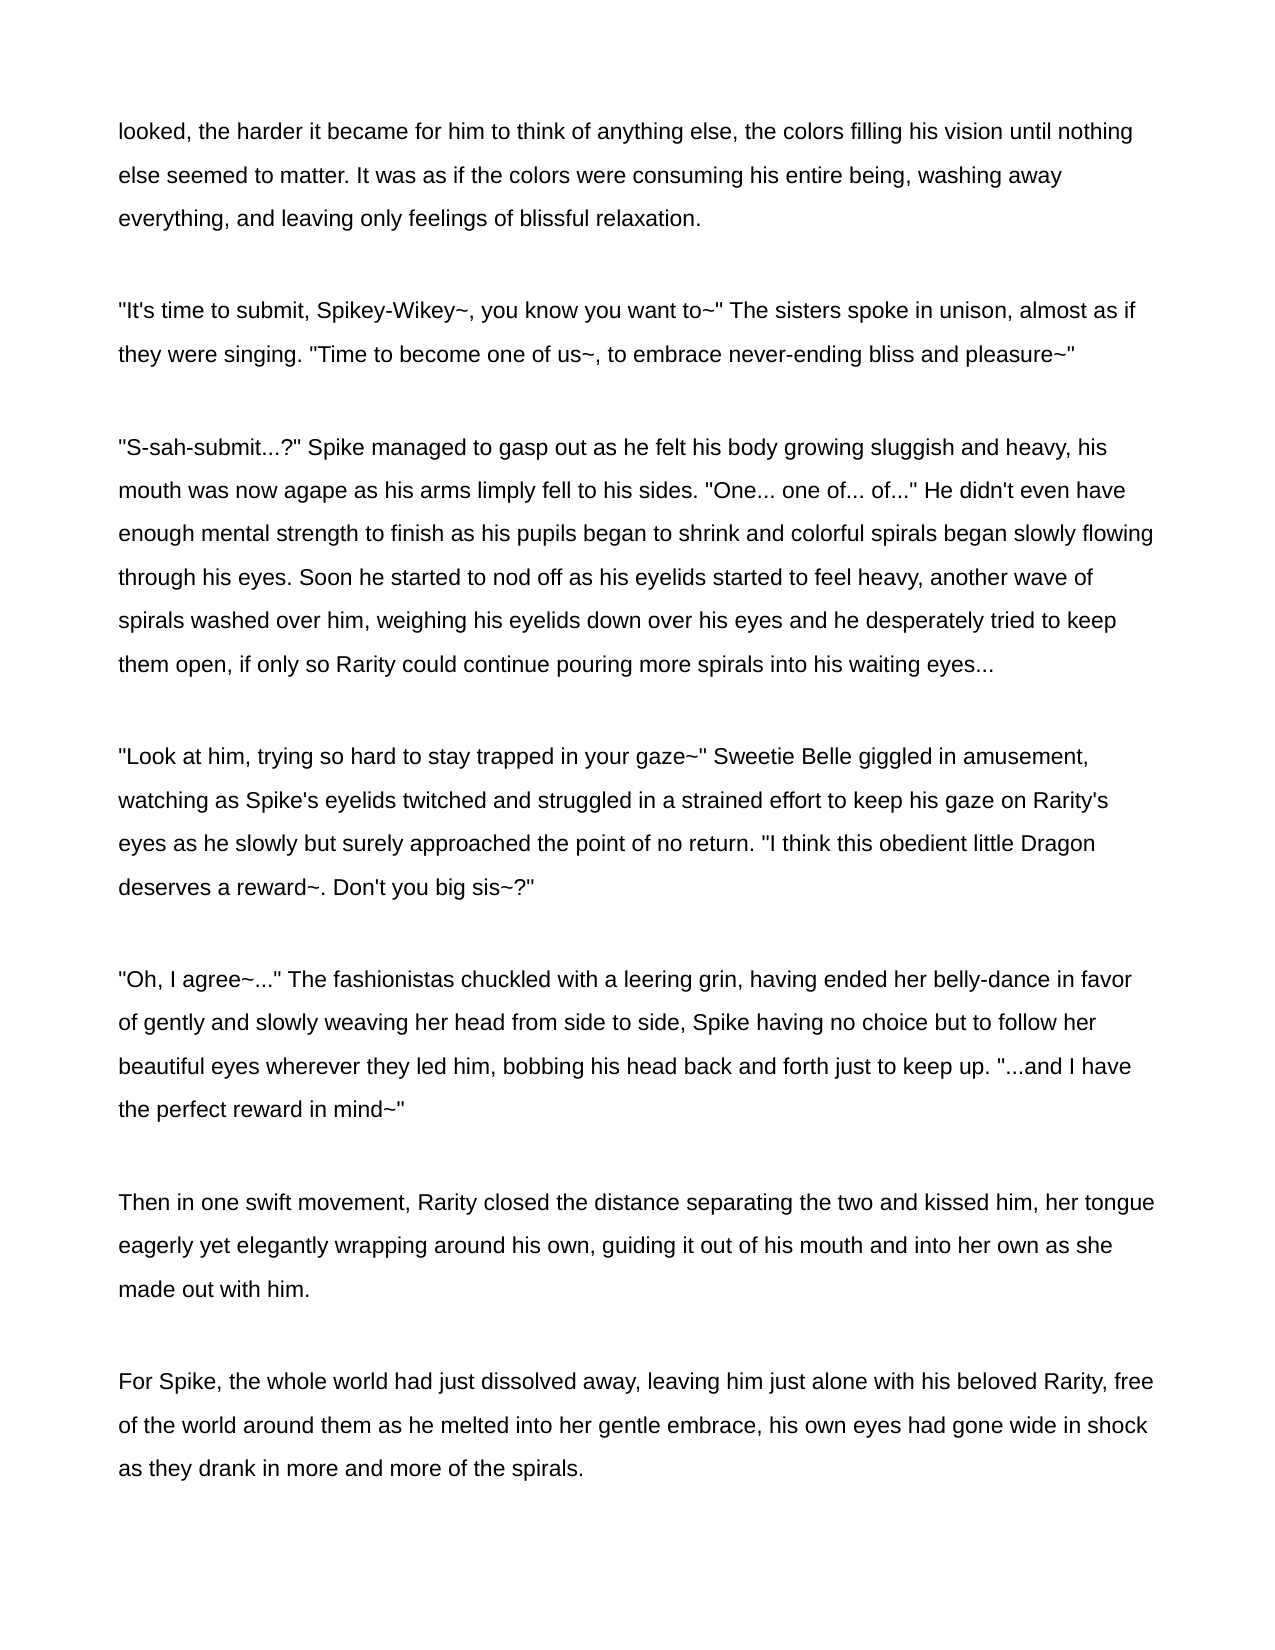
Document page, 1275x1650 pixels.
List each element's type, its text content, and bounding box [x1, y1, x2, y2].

text "S-sah-submit...?" Spike managed to gasp out as he felt his body growing sluggish and heavy, his mouth was now agape as his arms limply fell to his sides. "One... one of... of..." He didn't even have enough mental strength to finish as his pupils began to shrink and colorful spirals began slowly flowing through his eyes. Soon he started to nod off as his eyelids started to feel heavy, another wave of spirals washed over him, weighing his eyelids down over his eyes and he desperately tried to keep them open, if only so Rarity could continue pouring more spirals into his waiting eyes... [118, 433, 1157, 677]
text looked, the harder it became for him to think of anything else, the colors filling his vision until nothing else seemed to matter. It was as if the colors were consuming his entire being, washing away everything, and leaving only feelings of blissful relaxation. [118, 118, 1157, 231]
text "It's time to submit, Spikey-Wikey~, you know you want to~" The sisters spoke in unison, almost as if they were singing. "Time to become one of us~, to embrace never-ending bliss and pleasure~" [118, 297, 1157, 367]
text Then in one swift movement, Rarity closed the distance separating the two and kissed him, her tongue eagerly yet elegantly wrapping around his own, guiding it out of his mouth and into her own as she made out with him. [118, 1189, 1157, 1302]
text "Oh, I agree~..." The fashionistas chuckled with a leering grin, having ended her belly-dance in favor of gently and slowly weaving her head from side to side, Spike having no choice but to follow her beautiful eyes wherever they led him, bobbing his head back and forth just to keep up. "...and I have the perfect reward in mind~" [118, 966, 1157, 1123]
text "Look at him, trying so hard to stay trapped in your gaze~" Sweetie Belle giggled in amusement, watching as Spike's eyelids twitched and struggled in a strained effort to keep his gaze on Rarity's eyes as he slowly but surely approached the point of no return. "I think this obedient little Dragon deserves a reward~. Don't you big sis~?" [118, 743, 1157, 900]
text For Spike, the whole world had just dissolved away, leaving him just alone with his beloved Rarity, free of the world around them as he melted into her gentle embrace, his own eyes had gone wide in shock as they drank in more and more of the spirals. [118, 1368, 1157, 1481]
